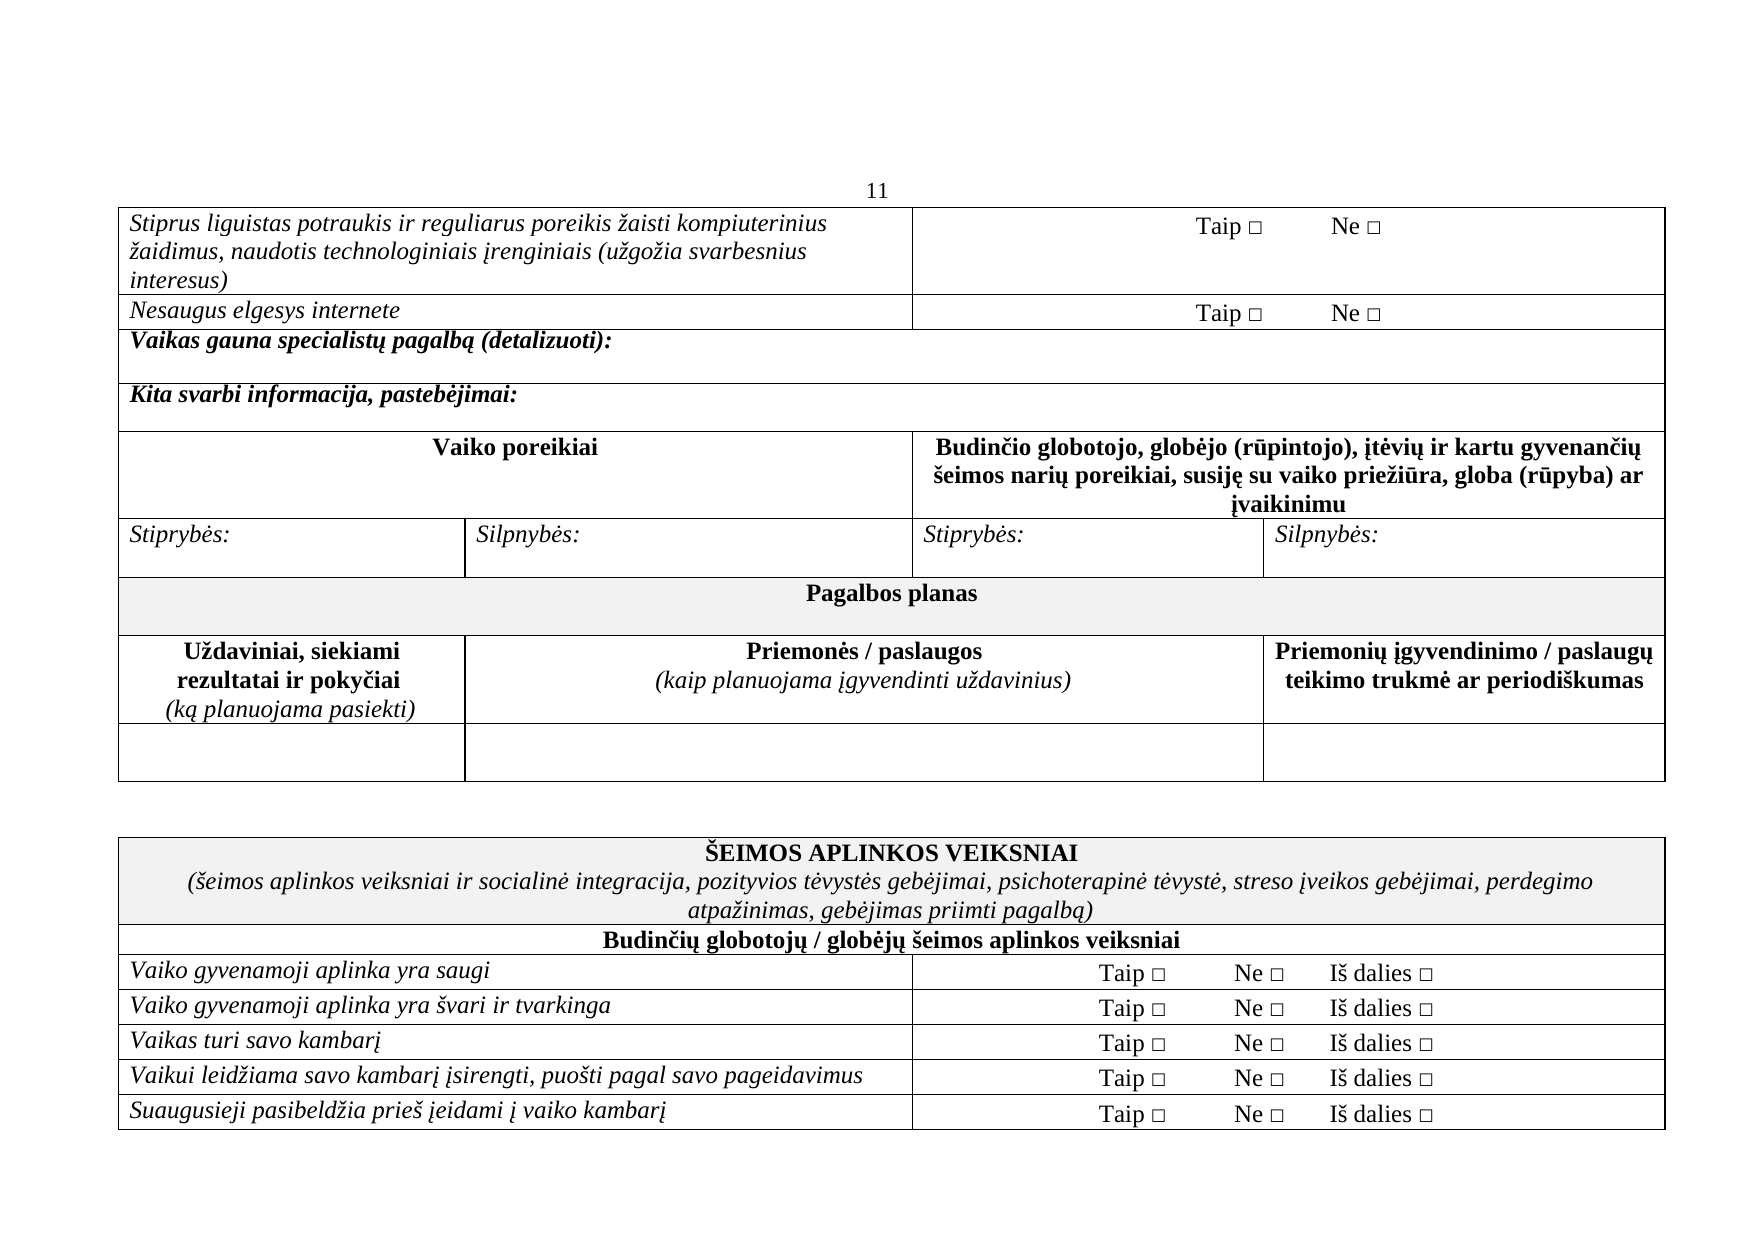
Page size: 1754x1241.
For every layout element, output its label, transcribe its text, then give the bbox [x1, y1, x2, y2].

table_cell Suaugusieji pasibeldžia prieš įeidami į vaiko kambarį [119, 1095, 912, 1129]
table_cell Taip ☐ Ne ☐ [913, 295, 1664, 329]
table_cell Silpnybės: [466, 519, 912, 577]
table_cell Budinčio globotojo, globėjo (rūpintojo), įtėvių ir kartu gyvenančių šeimos narių poreikiai, susiję su vaiko priežiūra, globa (rūpyba) ar įvaikinimu [913, 432, 1664, 518]
table_cell Stiprybės: [119, 519, 464, 577]
table_cell Taip ☐ Ne ☐ Iš dalies ☐ [913, 990, 1664, 1024]
table_cell Taip ☐ Ne ☐ Iš dalies ☐ [913, 1060, 1664, 1094]
table_cell [466, 724, 1263, 781]
table_cell Vaikui leidžiama savo kambarį įsirengti, puošti pagal savo pageidavimus [119, 1060, 912, 1094]
table_cell Uždaviniai, siekiami rezultatai ir pokyčiai (ką planuojama pasiekti) [119, 636, 464, 722]
table_cell Vaikas gauna specialistų pagalbą (detalizuoti): [119, 330, 1664, 382]
table_cell Priemonių įgyvendinimo / paslaugų teikimo trukmė ar periodiškumas [1264, 636, 1664, 722]
table_cell Stiprus liguistas potraukis ir reguliarus poreikis žaisti kompiuterinius žaidimus, naudotis technologiniais įrenginiais (užgožia svarbesnius interesus) [119, 208, 912, 294]
table_cell Vaiko poreikiai [119, 432, 912, 518]
table_cell Vaikas turi savo kambarį [119, 1025, 912, 1059]
table_cell Vaiko gyvenamoji aplinka yra saugi [119, 955, 912, 989]
table_cell Kita svarbi informacija, pastebėjimai: [119, 384, 1664, 431]
table_cell Taip ☐ Ne ☐ [913, 208, 1664, 294]
table_cell Stiprybės: [913, 519, 1263, 577]
table_cell Priemonės / paslaugos (kaip planuojama įgyvendinti uždavinius) [466, 636, 1263, 722]
table_cell Budinčių globotojų / globėjų šeimos aplinkos veiksniai [119, 925, 1664, 954]
table_cell Taip ☐ Ne ☐ Iš dalies ☐ [913, 1025, 1664, 1059]
table_cell Pagalbos planas [119, 578, 1664, 635]
table_cell [119, 724, 464, 781]
table_cell Nesaugus elgesys internete [119, 295, 912, 329]
table_cell Taip ☐ Ne ☐ Iš dalies ☐ [913, 1095, 1664, 1129]
table_cell Vaiko gyvenamoji aplinka yra švari ir tvarkinga [119, 990, 912, 1024]
table_cell Silpnybės: [1264, 519, 1664, 577]
table_cell [1264, 724, 1664, 781]
table_header ŠEIMOS APLINKOS VEIKSNIAI (šeimos aplinkos veiksniai ir socialinė integracija, pozityvios tėvystės gebėjimai, psichoterapinė tėvystė, streso įveikos gebėjimai, perdegimo atpažinimas, gebėjimas priimti pagalbą) [119, 838, 1664, 924]
table_cell Taip ☐ Ne ☐ Iš dalies ☐ [913, 955, 1664, 989]
